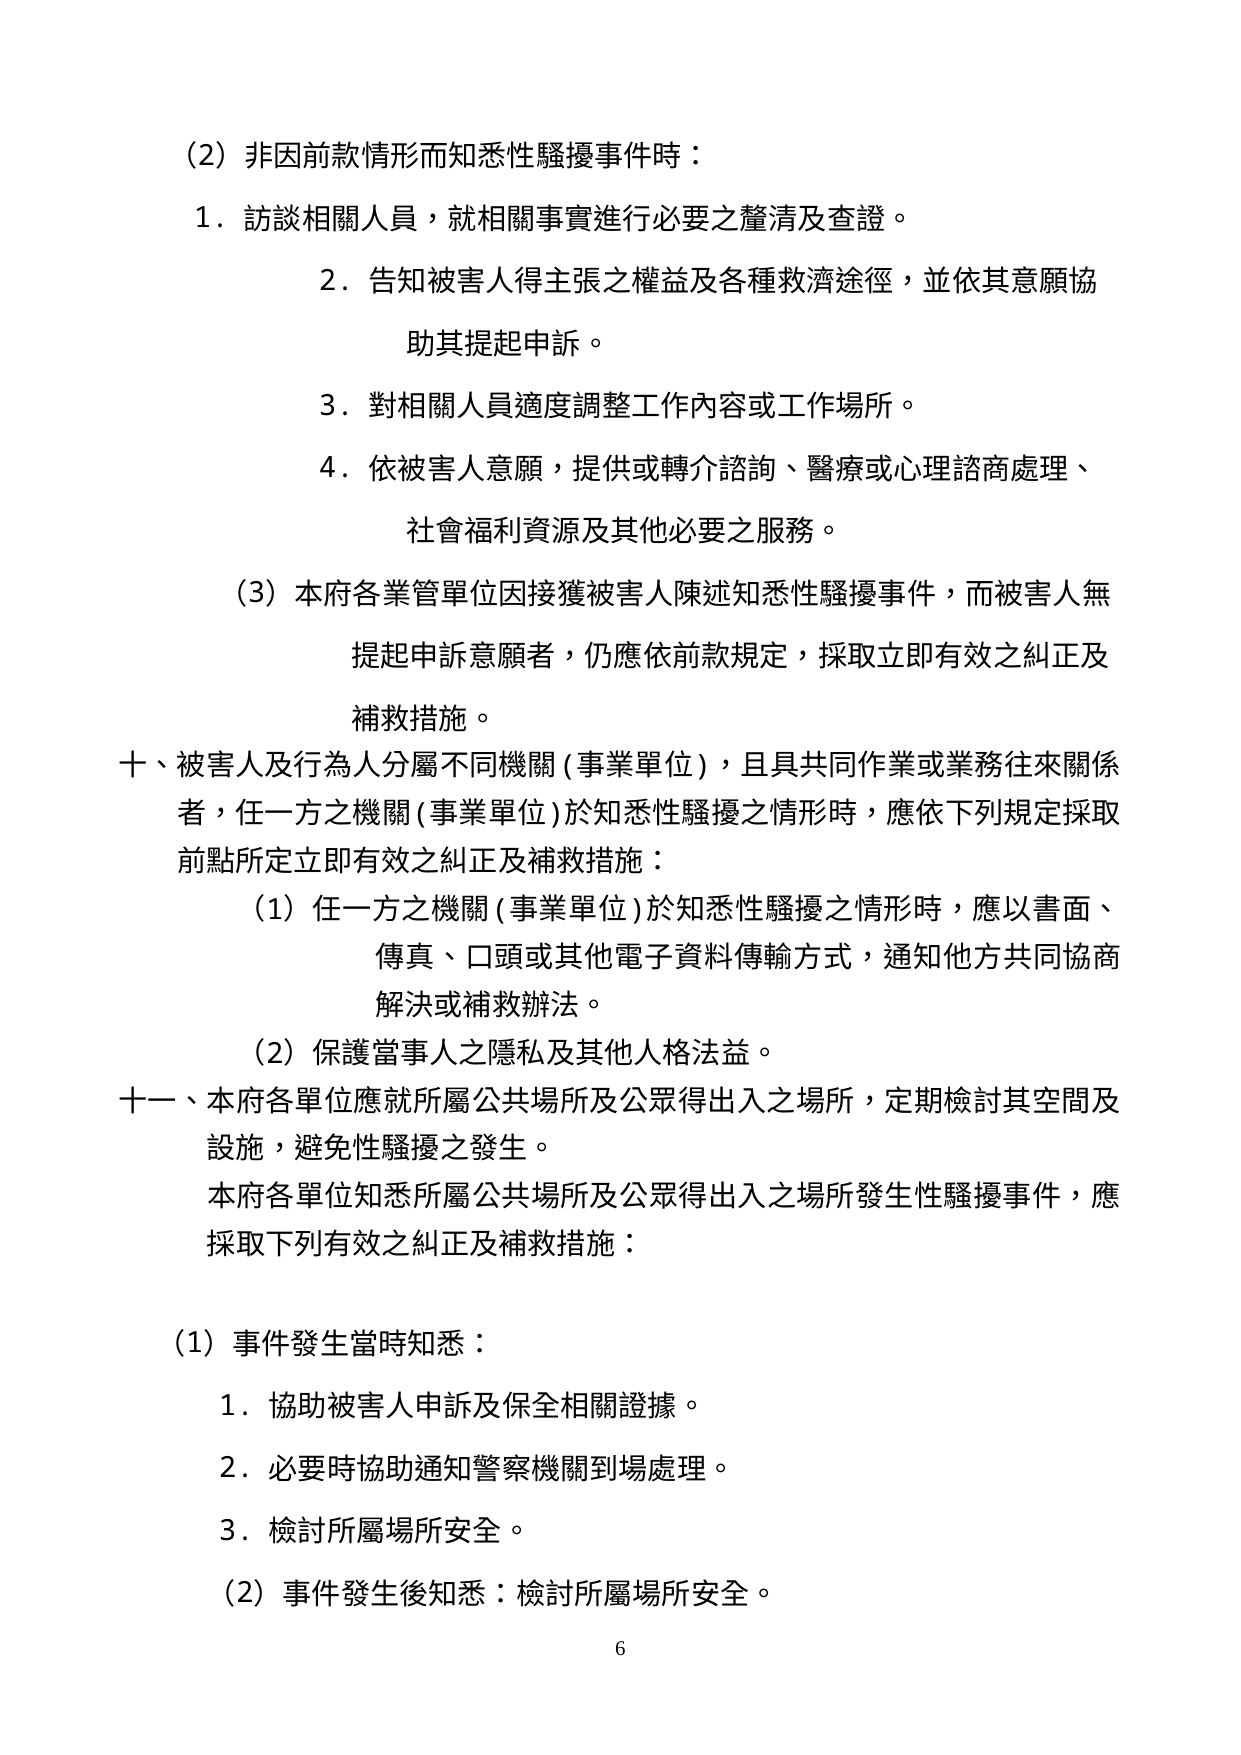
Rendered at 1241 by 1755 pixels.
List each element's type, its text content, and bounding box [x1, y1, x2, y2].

list 告知被害人得主張之權益及各種救濟途徑，並依其意願協助其提起申訴。 [318, 237, 1122, 362]
text 十一、本府各單位應就所屬公共場所及公眾得出入之場所，定期檢討其空間及設施，避免性騷擾之發生。 [118, 1073, 1122, 1168]
list 事件發生後知悉：檢討所屬場所安全。 [207, 1550, 1122, 1612]
list 本府各業管單位因接獲被害人陳述知悉性騷擾事件，而被害人無提起申訴意願者，仍應依前款規定，採取立即有效之糾正及補救措施。 [218, 550, 1122, 737]
list 檢討所屬場所安全。 [218, 1487, 1122, 1550]
text 本府各單位知悉所屬公共場所及公眾得出入之場所發生性騷擾事件，應採取下列有效之糾正及補救措施： [207, 1168, 1122, 1264]
list 保護當事人之隱私及其他人格法益。 [237, 1025, 1122, 1073]
list 事件發生當時知悉： [156, 1300, 1122, 1362]
list 必要時協助通知警察機關到場處理。 [218, 1425, 1122, 1487]
list 任一方之機關(事業單位)於知悉性騷擾之情形時，應以書面、傳真、口頭或其他電子資料傳輸方式，通知他方共同協商解決或補救辦法。 [237, 881, 1122, 1025]
list 協助被害人申訴及保全相關證據。 [218, 1362, 1122, 1425]
list 訪談相關人員，就相關事實進行必要之釐清及查證。 [193, 175, 1122, 237]
list 非因前款情形而知悉性騷擾事件時： [168, 112, 1122, 175]
list 依被害人意願，提供或轉介諮詢、醫療或心理諮商處理、社會福利資源及其他必要之服務。 [318, 425, 1122, 550]
list 對相關人員適度調整工作內容或工作場所。 [318, 362, 1122, 425]
text 十、被害人及行為人分屬不同機關(事業單位)，且具共同作業或業務往來關係者，任一方之機關(事業單位)於知悉性騷擾之情形時，應依下列規定採取前點所定立即有效之糾正及補救措施： [118, 737, 1122, 881]
